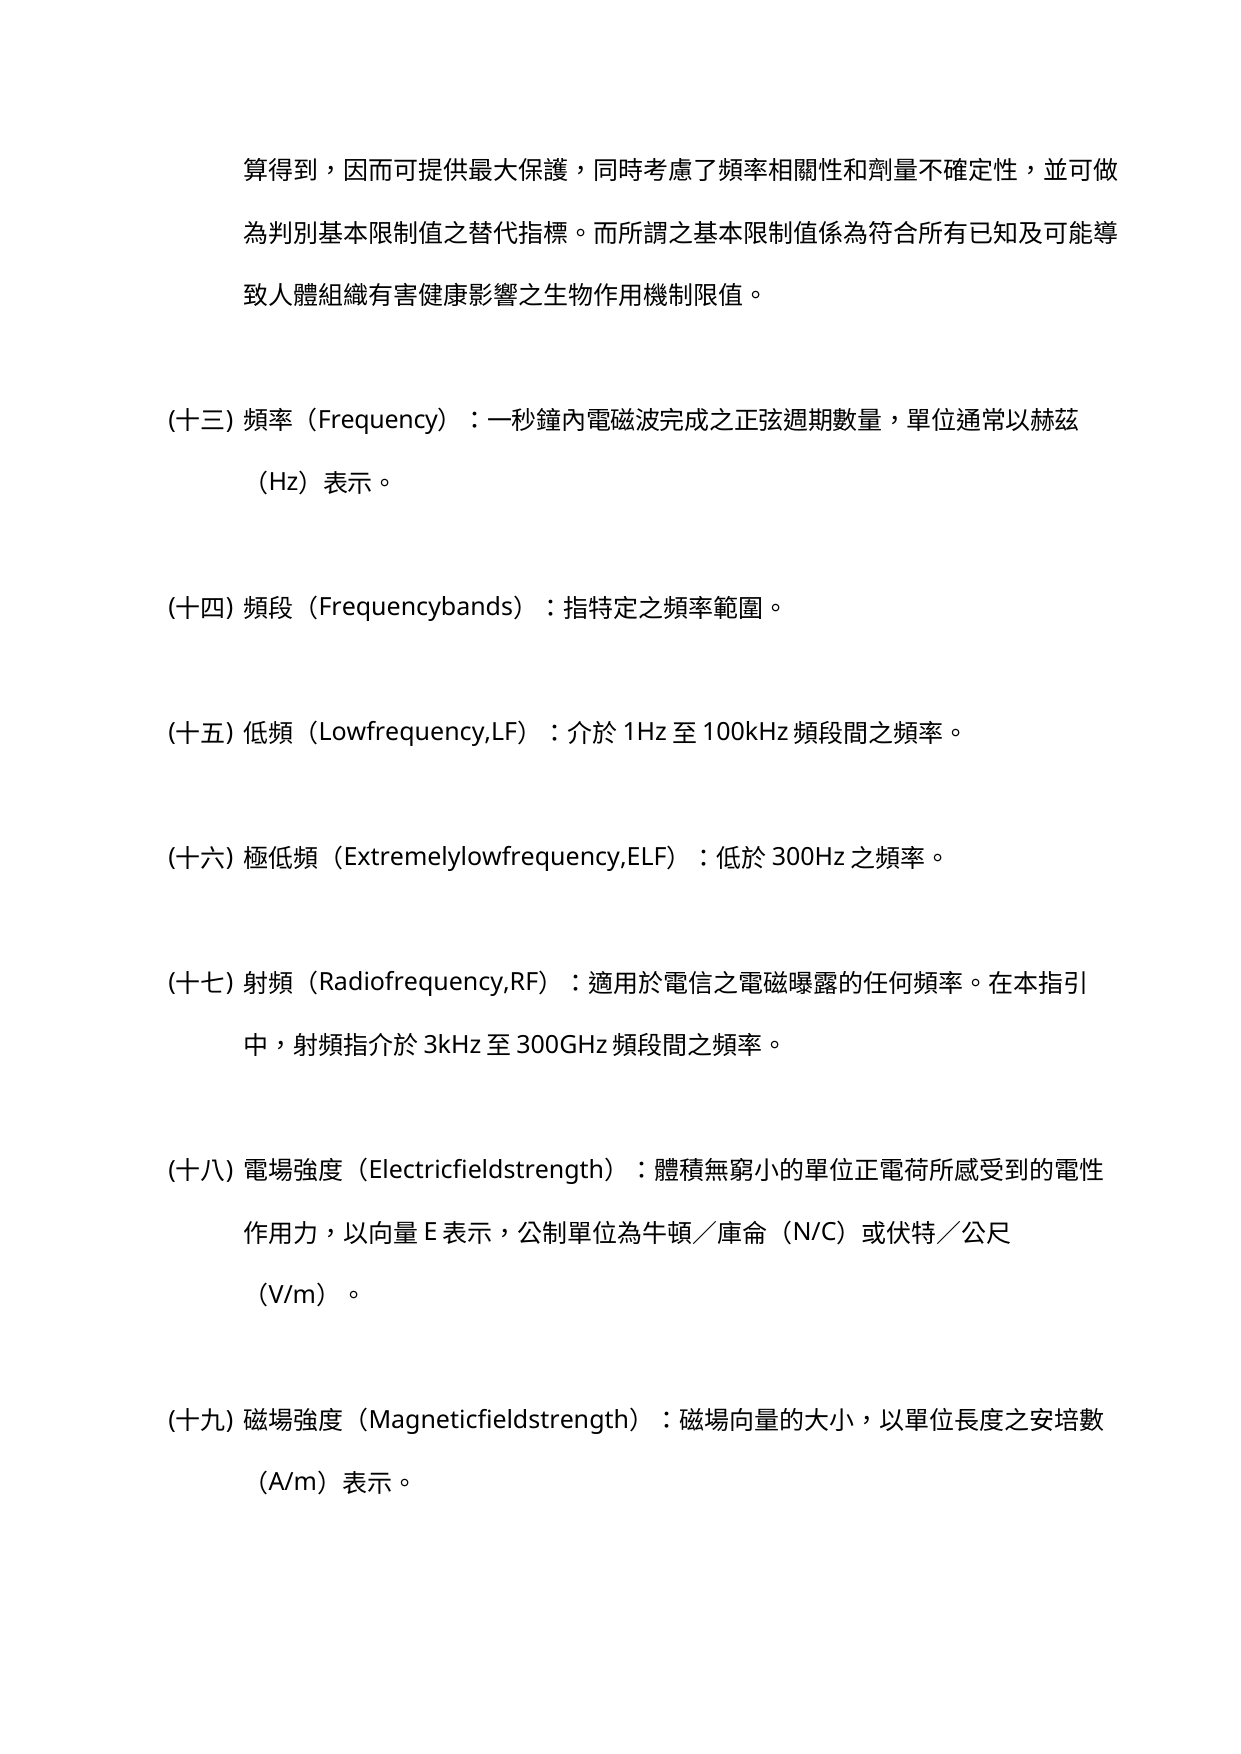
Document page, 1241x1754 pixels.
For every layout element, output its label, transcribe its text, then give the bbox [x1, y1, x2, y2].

text (十五) 低頻（Lowfrequency,LF）：介於1Hz至100kHz頻段間之頻率。 [168, 689, 1122, 752]
text (十四) 頻段（Frequencybands）：指特定之頻率範圍。 [168, 564, 1122, 627]
text 算得到，因而可提供最大保護，同時考慮了頻率相關性和劑量不確定性，並可做為判別基本限制值之替代指標。而所謂之基本限制值係為符合所有已知及可能導致人體組織有害健康影響之生物作用機制限值。 [168, 127, 1122, 314]
text (十九) 磁場強度（Magneticfieldstrength）：磁場向量的大小，以單位長度之安培數（A/m）表示。 [168, 1377, 1122, 1502]
text (十三) 頻率（Frequency）：一秒鐘內電磁波完成之正弦週期數量，單位通常以赫茲（Hz）表示。 [168, 377, 1122, 502]
text (十八) 電場強度（Electricfieldstrength）：體積無窮小的單位正電荷所感受到的電性作用力，以向量E表示，公制單位為牛頓／庫侖（N/C）或伏特／公尺（V/m）。 [168, 1127, 1122, 1314]
text (十七) 射頻（Radiofrequency,RF）：適用於電信之電磁曝露的任何頻率。在本指引中，射頻指介於3kHz至300GHz頻段間之頻率。 [168, 939, 1122, 1064]
text (十六) 極低頻（Extremelylowfrequency,ELF）：低於300Hz之頻率。 [168, 814, 1122, 877]
